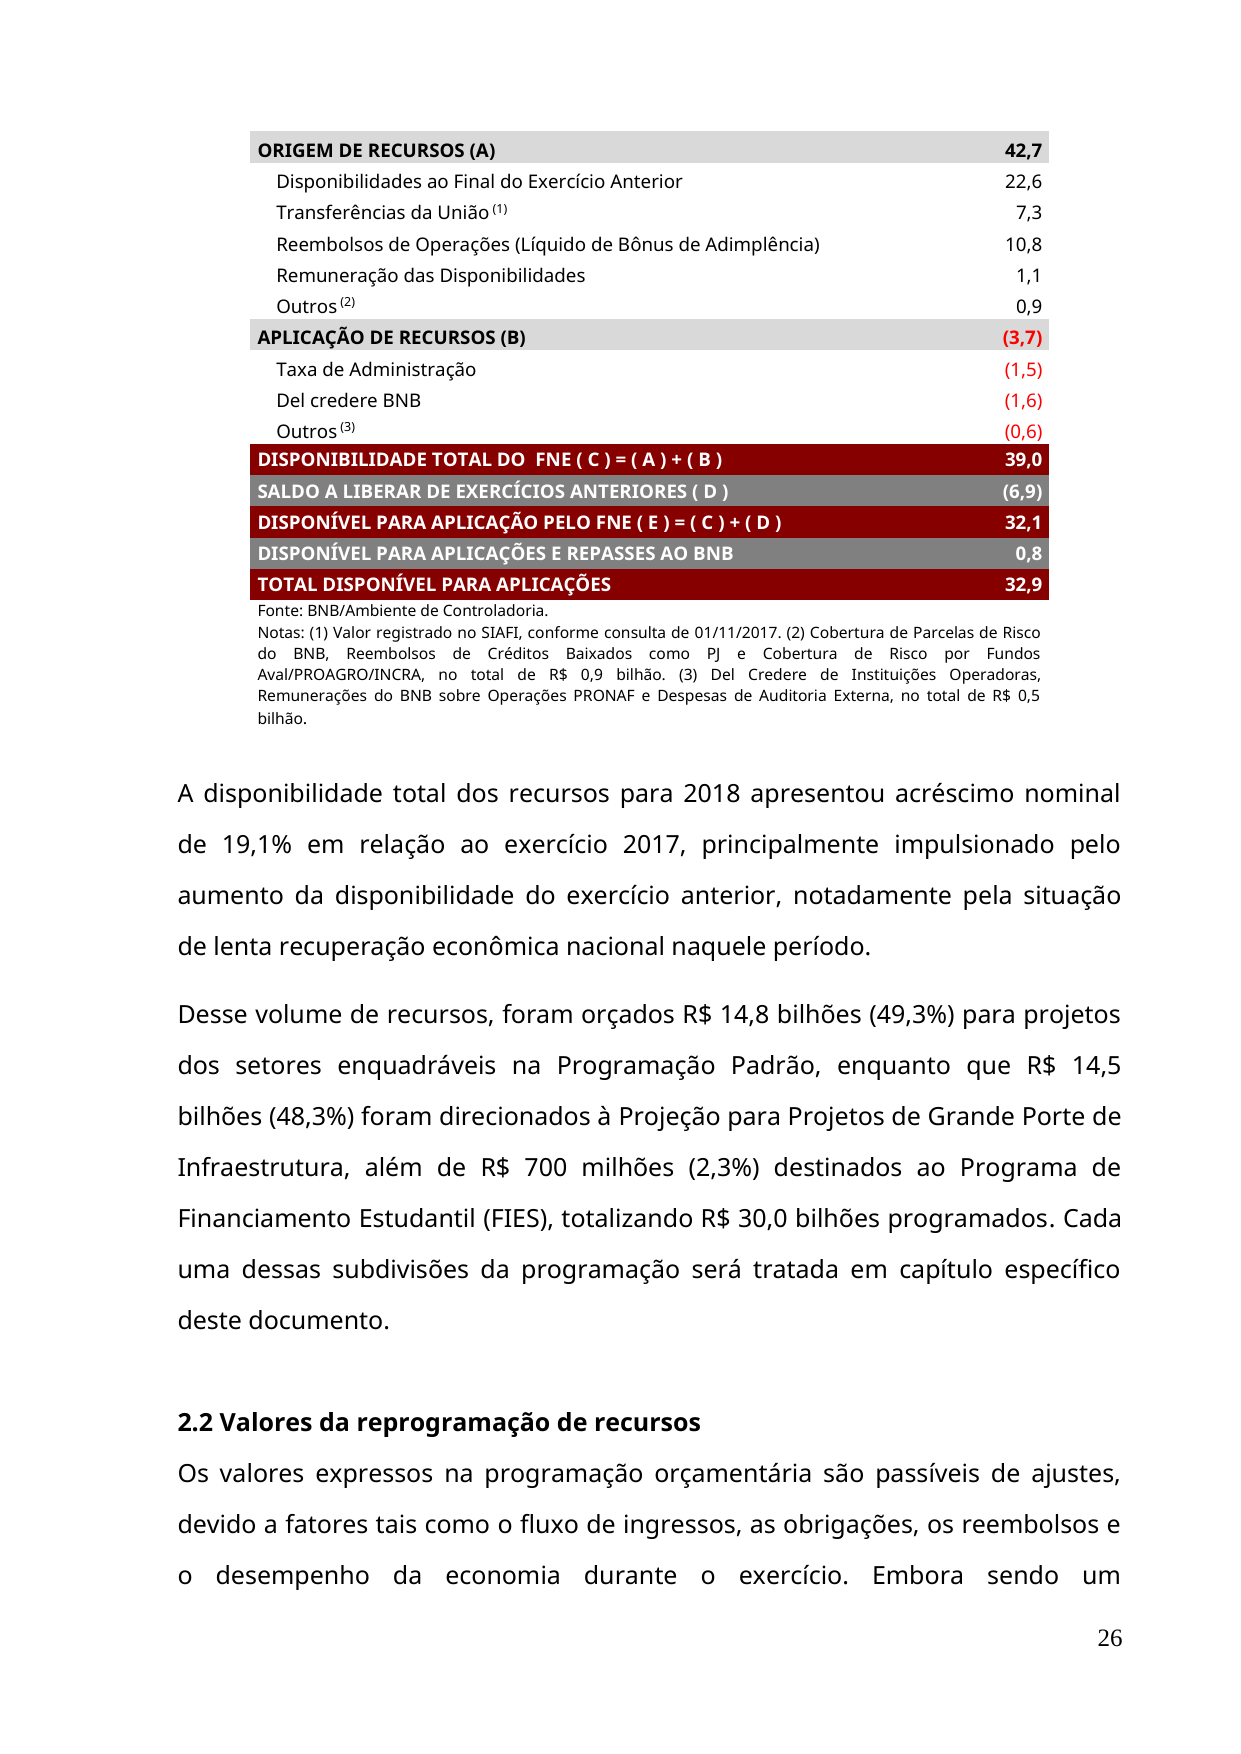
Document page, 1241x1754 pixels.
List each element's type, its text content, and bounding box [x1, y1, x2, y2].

table_cell Taxa de Administração [250, 350, 874, 381]
table_cell 32,9 [874, 569, 1049, 600]
table_cell Remuneração das Disponibilidades [250, 256, 874, 288]
table_cell (3,7) [874, 319, 1049, 350]
table_cell Del credere BNB [250, 381, 874, 413]
table_cell TOTAL DISPONÍVEL PARA APLICAÇÕES [250, 569, 874, 600]
table_cell DISPONÍVEL PARA APLICAÇÕES E REPASSES AO BNB [250, 538, 874, 569]
table_cell (1,6) [874, 381, 1049, 413]
table_cell APLICAÇÃO DE RECURSOS (B) [250, 319, 874, 350]
table_cell Fonte: BNB/Ambiente de Controladoria. Notas: (1) Valor registrado no SIAFI, conforme consulta de 01/11/2017. (2) Cobertura de Parcelas de Risco do BNB, Reembolsos de Créditos Baixados como PJ e Cobertura de Risco por Fundos Aval/PROAGRO/INCRA, no total de R$ 0,9 bilhão. (3) Del Credere de Instituições Operadoras, Remunerações do BNB sobre Operações PRONAF e Despesas de Auditoria Externa, no total de R$ 0,5 bilhão. [250, 600, 1049, 754]
table_cell Reembolsos de Operações (Líquido de Bônus de Adimplência) [250, 225, 874, 256]
table_cell 42,7 [874, 131, 1049, 163]
table_cell 32,1 [874, 506, 1049, 538]
table_cell ORIGEM DE RECURSOS (A) [250, 131, 874, 163]
table_cell 39,0 [874, 444, 1049, 475]
table_cell (1,5) [874, 350, 1049, 381]
subtitle 2.2 Valores da reprogramação de recursos [177, 1404, 1122, 1439]
table_cell (6,9) [874, 475, 1049, 506]
text Os valores expressos na programação orçamentária são passíveis de ajustes, devido a fatores tais como o fluxo de ingressos, as obrigações, os reembolsos e o desempenho da economia durante o exercício. Embora sendo um [177, 1456, 1122, 1592]
table_cell Transferências da União (1) [250, 194, 874, 225]
table_cell 1,1 [874, 256, 1049, 288]
table_cell SALDO A LIBERAR DE EXERCÍCIOS ANTERIORES ( D ) [250, 475, 874, 506]
table_cell 10,8 [874, 225, 1049, 256]
table_cell (0,6) [874, 413, 1049, 444]
table_cell Disponibilidades ao Final do Exercício Anterior [250, 163, 874, 194]
table_cell 7,3 [874, 194, 1049, 225]
table_cell Outros (3) [250, 413, 874, 444]
table_cell DISPONIBILIDADE TOTAL DO FNE ( C ) = ( A ) + ( B ) [250, 444, 874, 475]
table_cell Outros (2) [250, 288, 874, 319]
table_cell 22,6 [874, 163, 1049, 194]
table_cell DISPONÍVEL PARA APLICAÇÃO PELO FNE ( E ) = ( C ) + ( D ) [250, 506, 874, 538]
table_cell 0,8 [874, 538, 1049, 569]
text Desse volume de recursos, foram orçados R$ 14,8 bilhões (49,3%) para projetos dos setores enquadráveis na Programação Padrão, enquanto que R$ 14,5 bilhões (48,3%) foram direcionados à Projeção para Projetos de Grande Porte de Infraestrutura, além de R$ 700 milhões (2,3%) destinados ao Programa de Financiamento Estudantil (FIES), totalizando R$ 30,0 bilhões programados. Cada uma dessas subdivisões da programação será tratada em capítulo específico deste documento. [177, 996, 1122, 1337]
text A disponibilidade total dos recursos para 2018 apresentou acréscimo nominal de 19,1% em relação ao exercício 2017, principalmente impulsionado pelo aumento da disponibilidade do exercício anterior, notadamente pela situação de lenta recuperação econômica nacional naquele período. [177, 775, 1122, 963]
table_cell 0,9 [874, 288, 1049, 319]
